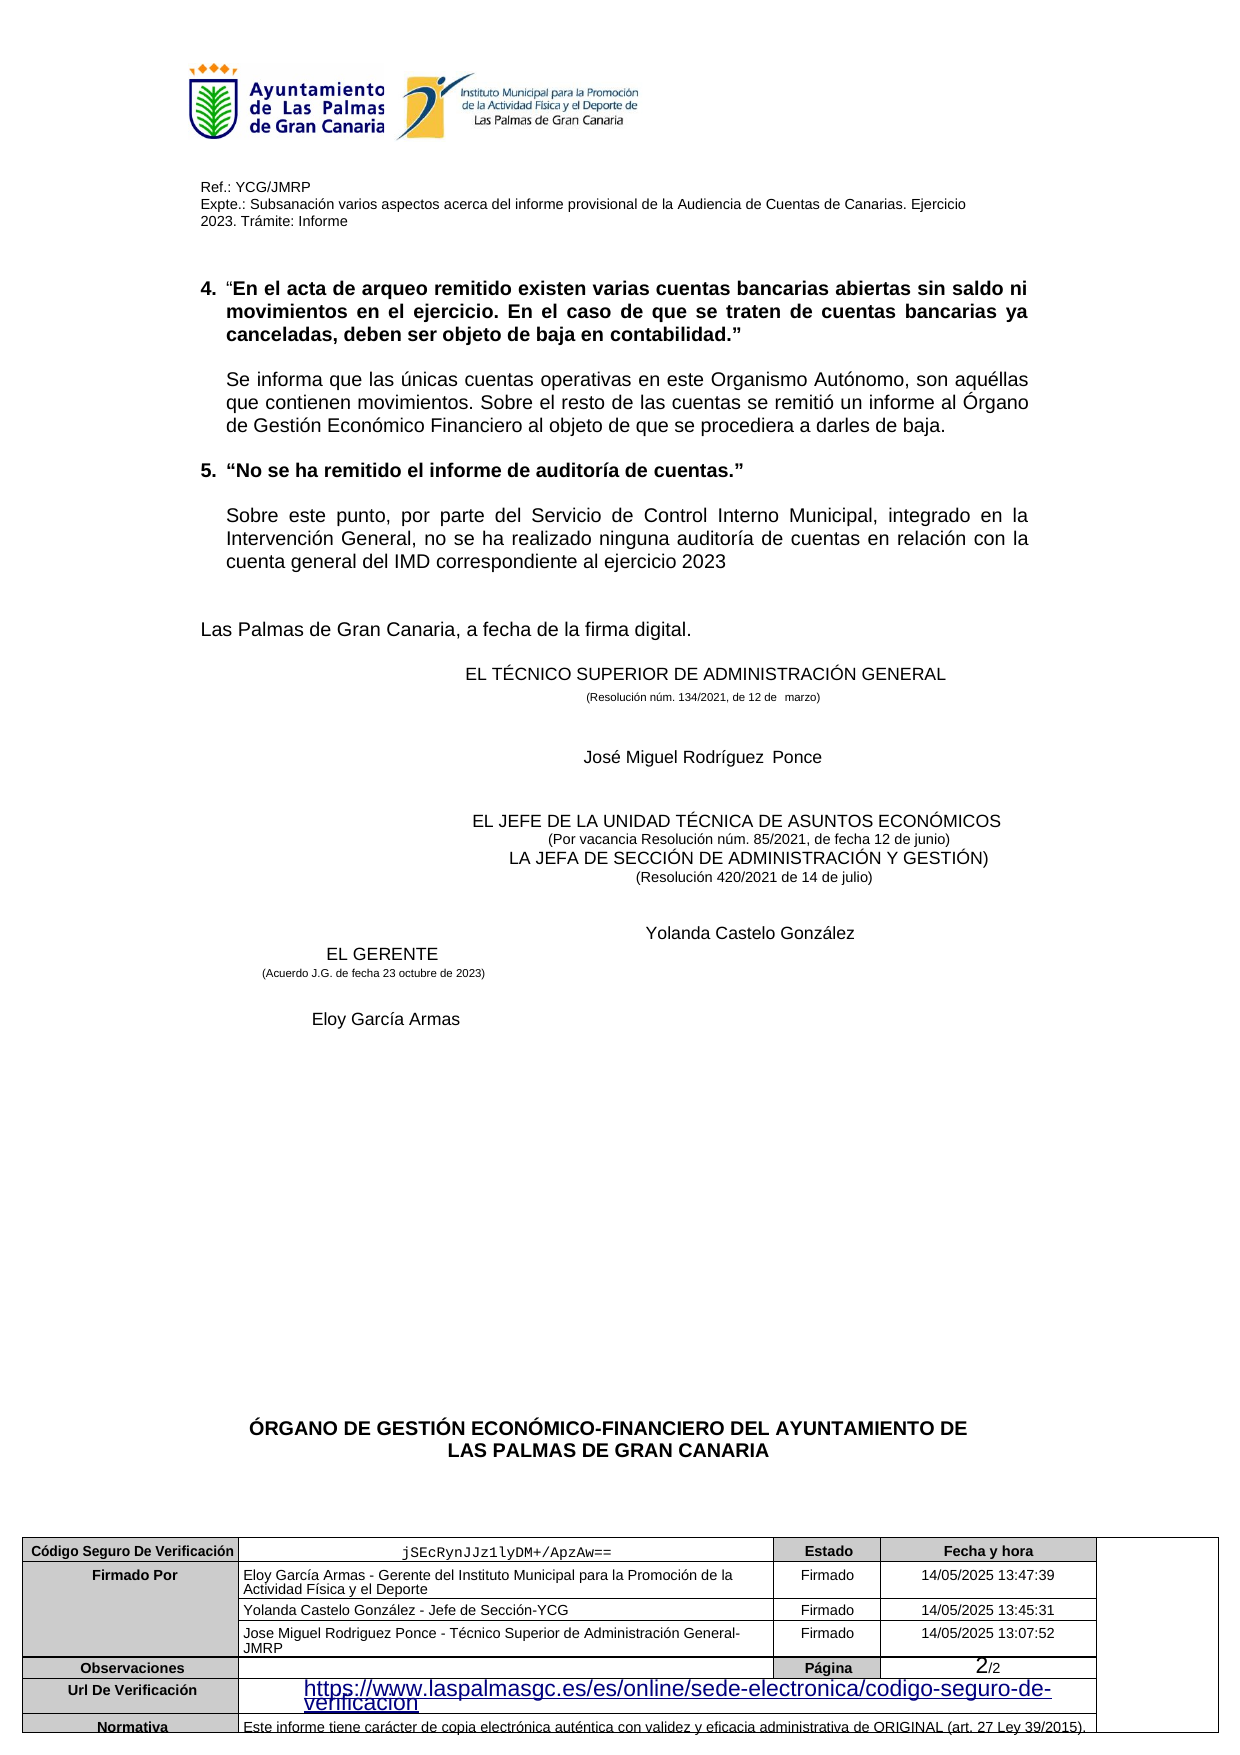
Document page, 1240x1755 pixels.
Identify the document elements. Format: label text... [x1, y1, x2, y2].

text Sobre este punto, por parte del Servicio de Control Interno Municipal, integrado en la Intervención General, no se ha realizado ninguna auditoría de cuentas en relación con la cuenta general del IMD correspondiente al ejercicio 2023 [226, 504, 1030, 572]
text (Por vacancia Resolución núm. 85/2021, de fecha 12 de junio) [309, 831, 1189, 848]
subtitle ÓRGANO DE GESTIÓN ECONÓMICO-FINANCIERO DEL AYUNTAMIENTO DE LAS PALMAS DE GRAN CANARIA [249, 1416, 970, 1462]
text EL TÉCNICO SUPERIOR DE ADMINISTRACIÓN GENERAL [309, 663, 1102, 684]
list “En el acta de arqueo remitido existen varias cuentas bancarias abiertas sin saldo ni movimientos en el ejercicio. En el caso de que se traten de cuentas bancarias ya canceladas, deben ser objeto de baja en contabilidad.” [200, 277, 1029, 345]
text Las Palmas de Gran Canaria, a fecha de la firma digital. [200, 618, 1231, 641]
text (Acuerdo J.G. de fecha 23 octubre de 2023) [262, 966, 1231, 979]
text José Miguel Rodríguez Ponce [309, 747, 1096, 767]
text (Resolución núm. 134/2021, de 12 de marzo) [309, 691, 1097, 704]
list “No se ha remitido el informe de auditoría de cuentas.” [200, 459, 1231, 482]
text Yolanda Castelo González [645, 922, 1231, 943]
text EL GERENTE [302, 944, 462, 964]
text (Resolución 420/2021 de 14 de julio) [309, 868, 1199, 885]
text Se informa que las únicas cuentas operativas en este Organismo Autónomo, son aquéllas que contienen movimientos. Sobre el resto de las cuentas se remitió un informe al Órgano de Gestión Económico Financiero al objeto de que se procediera a darles de baja. [226, 368, 1030, 436]
text LA JEFA DE SECCIÓN DE ADMINISTRACIÓN Y GESTIÓN) [309, 848, 1189, 868]
text Eloy García Armas [309, 1009, 462, 1029]
text EL JEFE DE LA UNIDAD TÉCNICA DE ASUNTOS ECONÓMICOS [472, 811, 1231, 831]
